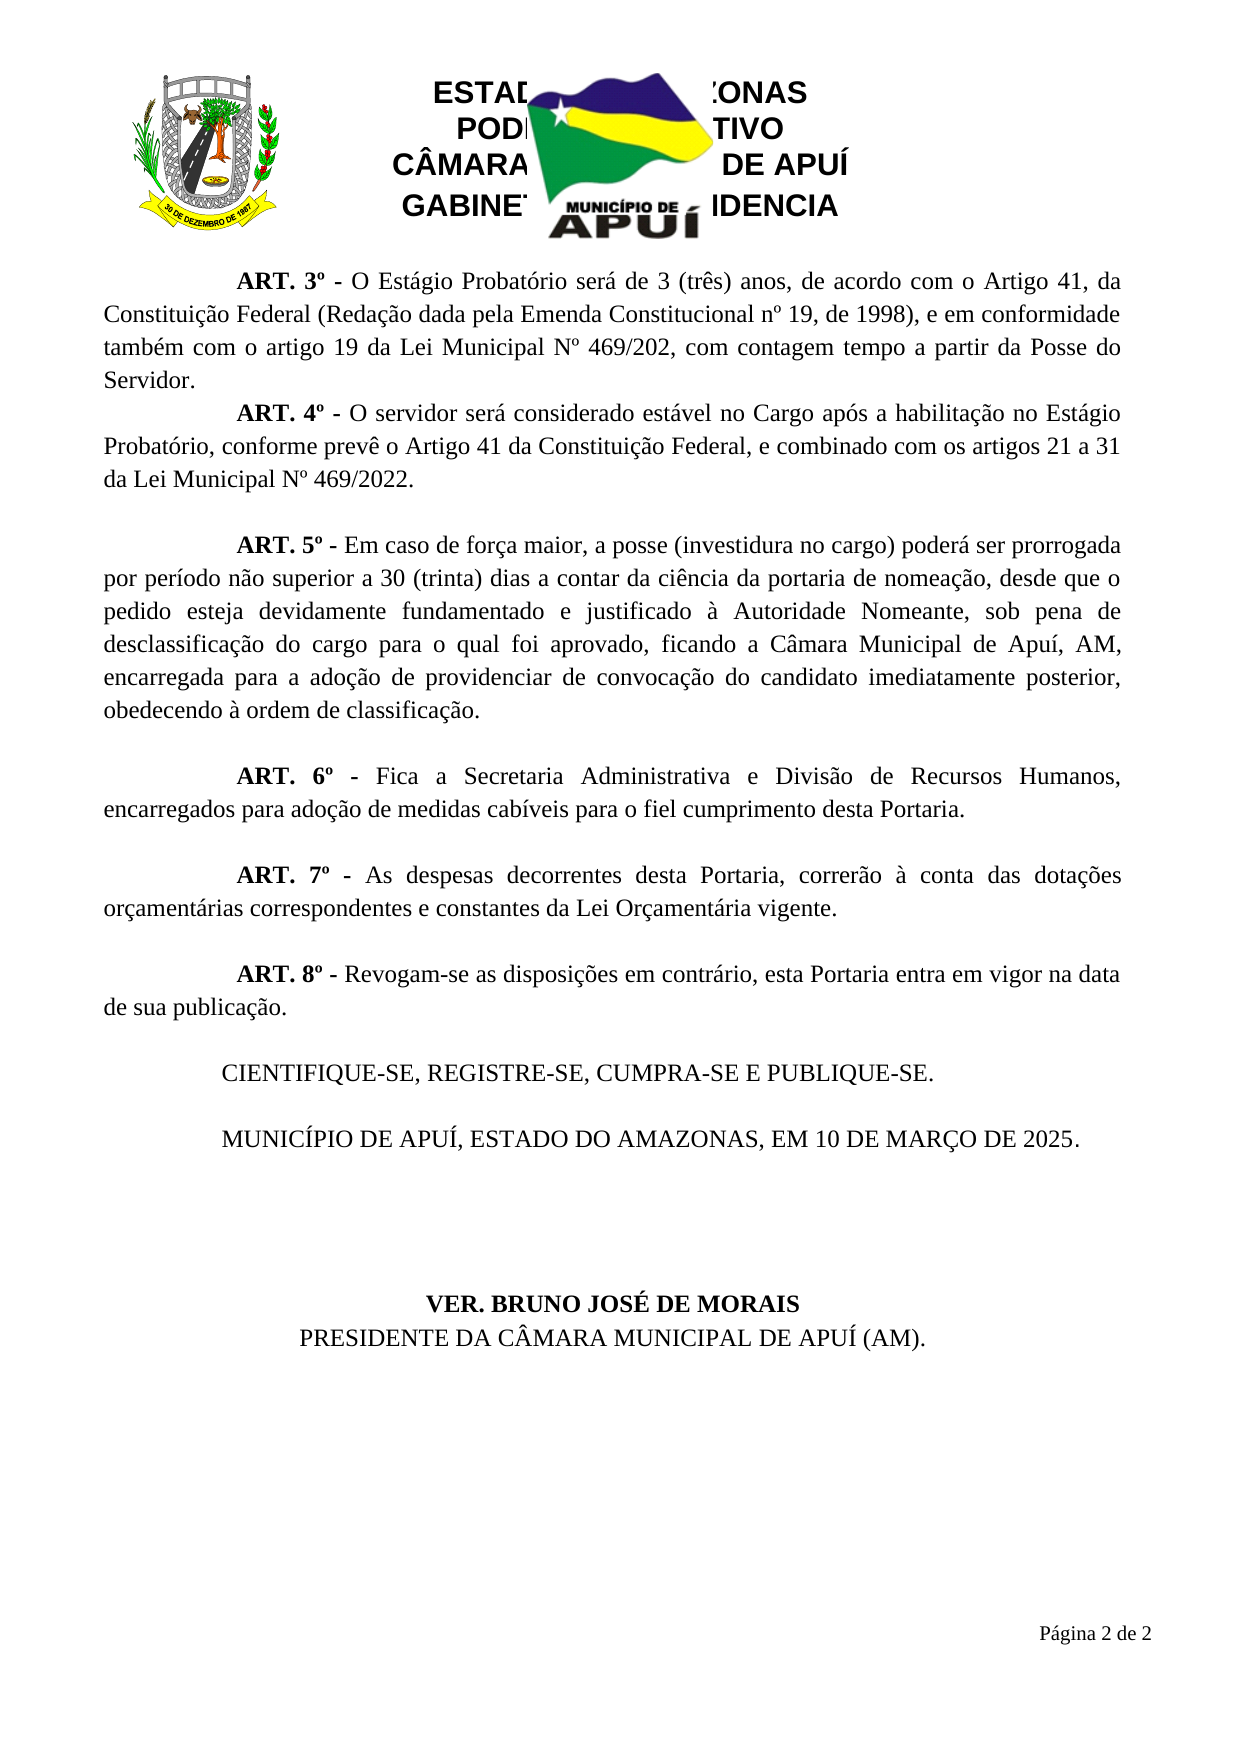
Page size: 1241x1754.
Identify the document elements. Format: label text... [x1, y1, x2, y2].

text ART. 4º - O servidor será considerado estável no Cargo após a habilitação no Estágio Probatório, conforme prevê o Artigo 41 da Constituição Federal, e combinado com os artigos 21 a 31 da Lei Municipal Nº 469/2022. [103, 398, 1122, 493]
text ART. 8º - Revogam-se as disposições em contrário, esta Portaria entra em vigor na data de sua publicação. [103, 959, 1122, 1021]
text MUNICÍPIO DE APUÍ, ESTADO DO AMAZONAS, EM 10 DE MARÇO DE 2025. [103, 1124, 1122, 1153]
text CIENTIFIQUE-SE, REGISTRE-SE, CUMPRA-SE E PUBLIQUE-SE. [103, 1058, 1122, 1087]
text PRESIDENTE DA CÂMARA MUNICIPAL DE APUÍ (AM). [103, 1323, 1122, 1351]
text ART. 6º - Fica a Secretaria Administrativa e Divisão de Recursos Humanos, encarregados para adoção de medidas cabíveis para o fiel cumprimento desta Portaria. [103, 761, 1122, 823]
text ART. 3º - O Estágio Probatório será de 3 (três) anos, de acordo com o Artigo 41, da Constituição Federal (Redação dada pela Emenda Constitucional nº 19, de 1998), e em conformidade também com o artigo 19 da Lei Municipal Nº 469/202, com contagem tempo a partir da Posse do Servidor. [103, 266, 1122, 394]
text VER. BRUNO JOSÉ DE MORAIS [103, 1289, 1122, 1318]
text ART. 7º - As despesas decorrentes desta Portaria, correrão à conta das dotações orçamentárias correspondentes e constantes da Lei Orçamentária vigente. [103, 860, 1122, 922]
text ART. 5º - Em caso de força maior, a posse (investidura no cargo) poderá ser prorrogada por período não superior a 30 (trinta) dias a contar da ciência da portaria de nomeação, desde que o pedido esteja devidamente fundamentado e justificado à Autoridade Nomeante, sob pena de desclassificação do cargo para o qual foi aprovado, ficando a Câmara Municipal de Apuí, AM, encarregada para a adoção de providenciar de convocação do candidato imediatamente posterior, obedecendo à ordem de classificação. [103, 530, 1122, 724]
